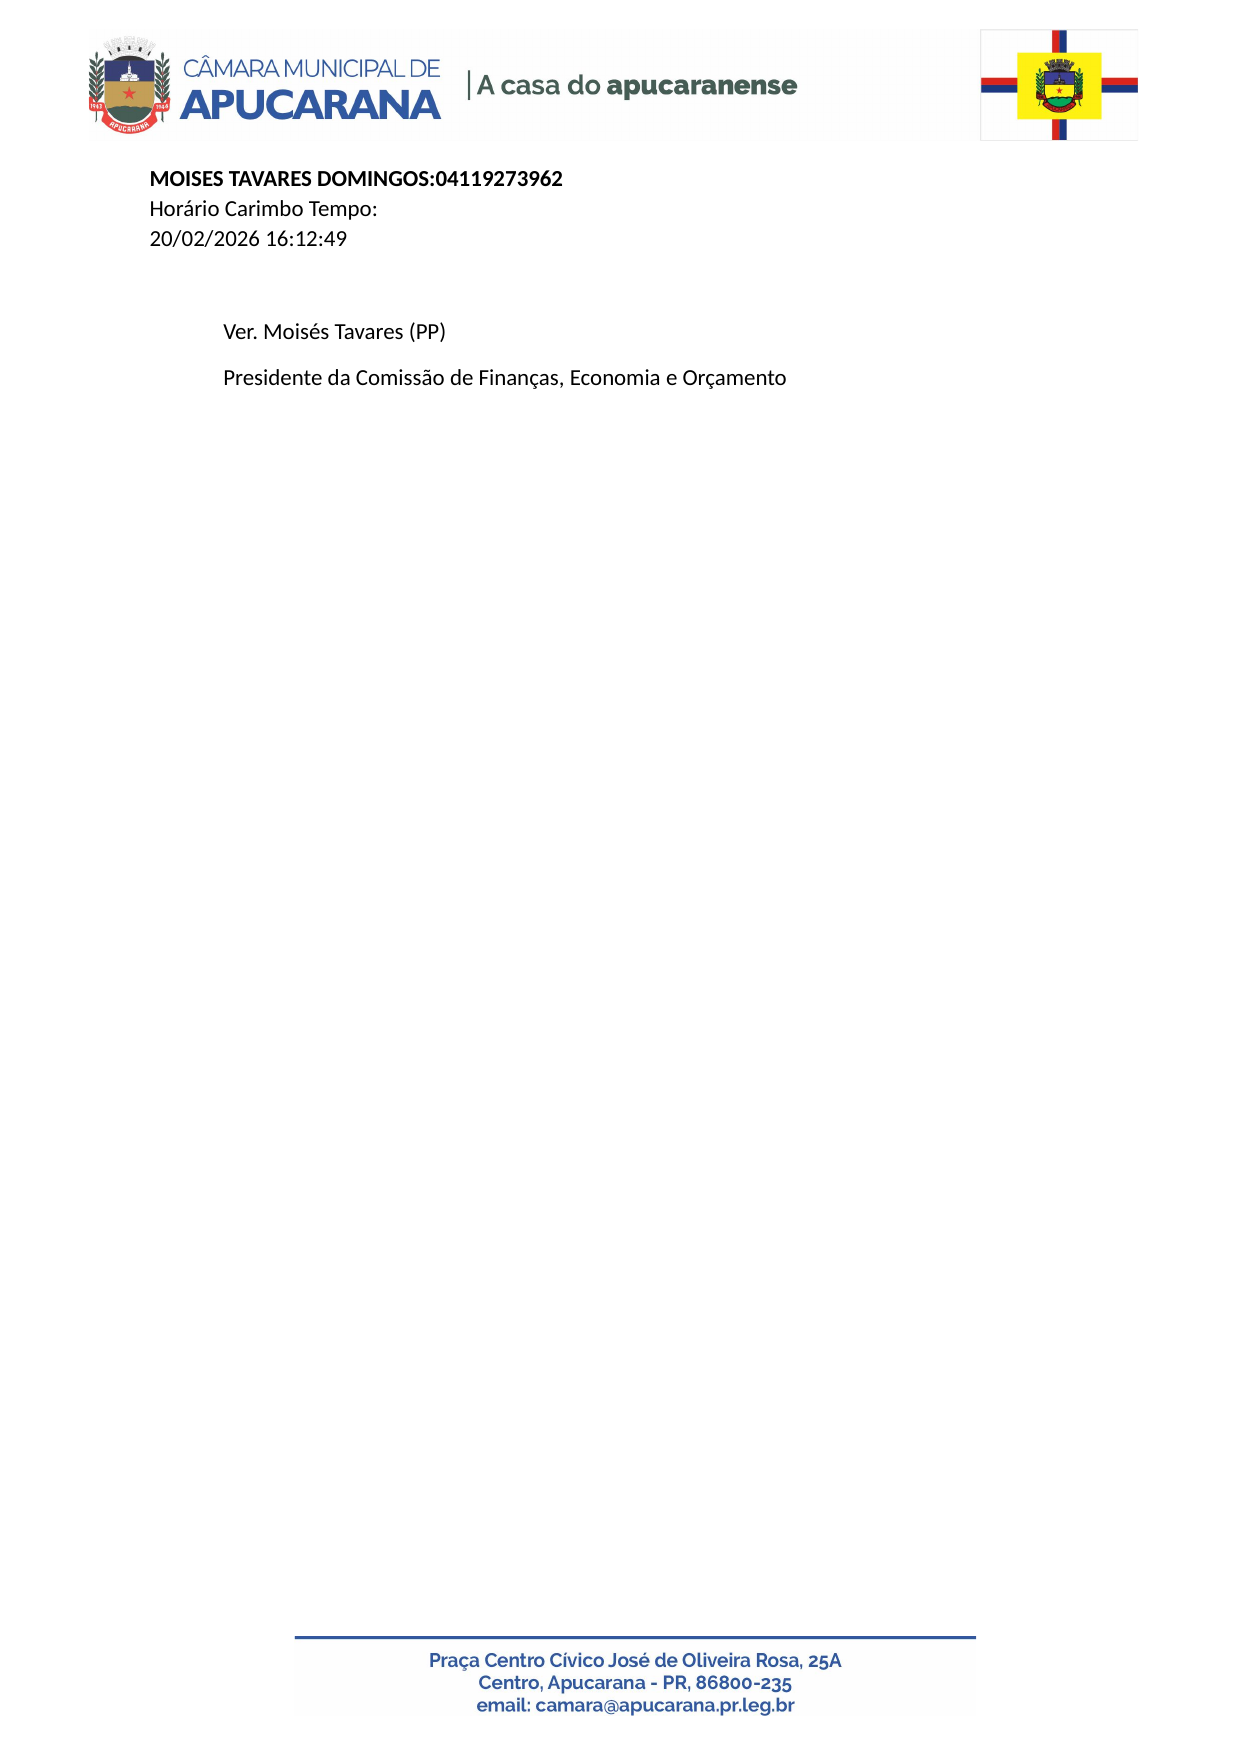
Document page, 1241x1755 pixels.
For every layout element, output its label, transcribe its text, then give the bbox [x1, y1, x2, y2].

table_cell MOISES TAVARES DOMINGOS:04119273962 Horário Carimbo Tempo: 20/02/2026 16:12:49 Ver. Moisés Tavares (PP) Presidente da Comissão de Finanças, Economia e Orçamento [148, 163, 1241, 412]
